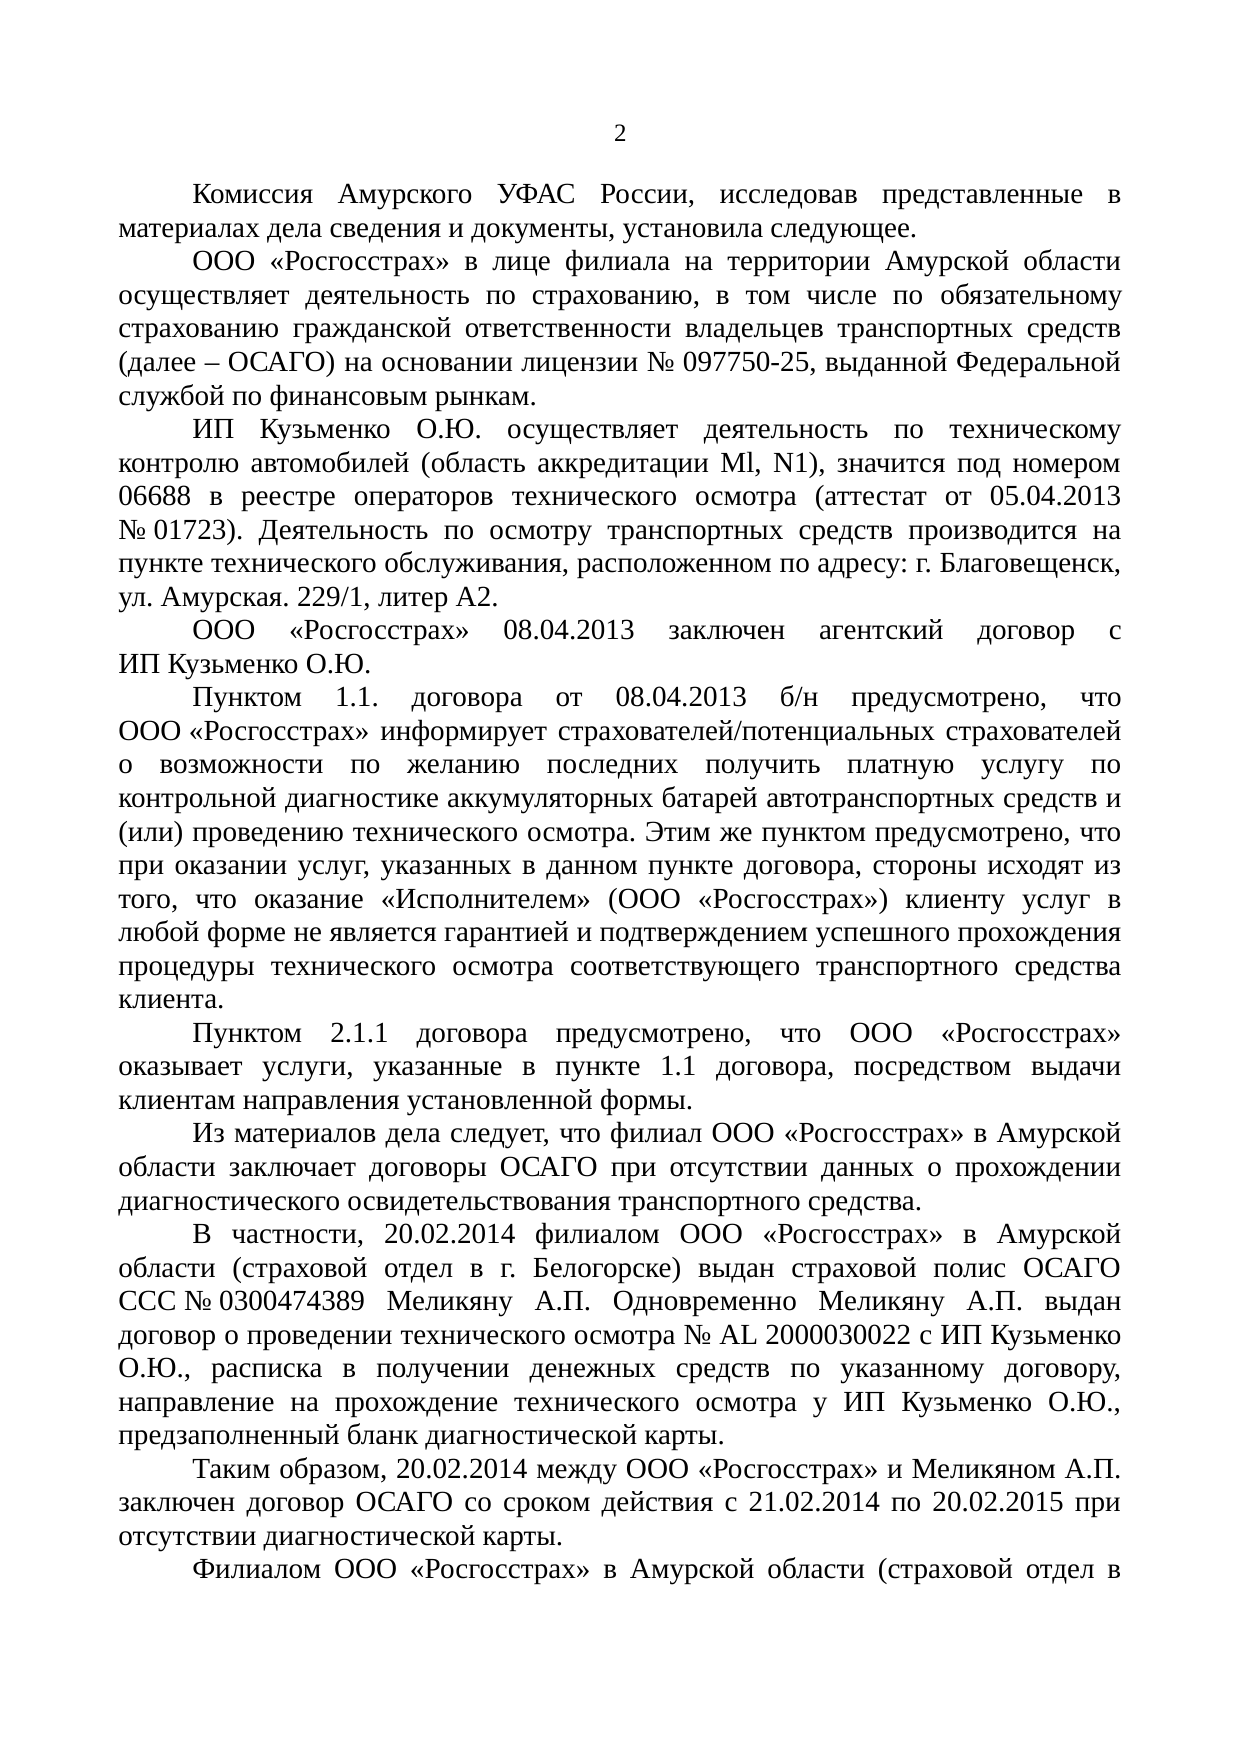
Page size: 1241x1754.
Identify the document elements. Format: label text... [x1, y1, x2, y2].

text ИП Кузьменко О.Ю. осуществляет деятельность по техническому контролю автомобилей (область аккредитации Ml, N1), значится под номером 06688 в реестре операторов технического осмотра (аттестат от 05.04.2013 № 01723). Деятельность по осмотру транспортных средств производится на пункте технического обслуживания, расположенном по адресу: г. Благовещенск, ул. Амурская. 229/1, литер А2. [118, 411, 1122, 612]
text ООО «Росгосстрах» 08.04.2013 заключен агентский договор с ИП Кузьменко О.Ю. [118, 612, 1122, 679]
text ООО «Росгосстрах» в лице филиала на территории Амурской области осуществляет деятельность по страхованию, в том числе по обязательному страхованию гражданской ответственности владельцев транспортных средств (далее – ОСАГО) на основании лицензии № 097750-25, выданной Федеральной службой по финансовым рынкам. [118, 243, 1122, 411]
text В частности, 20.02.2014 филиалом ООО «Росгосстрах» в Амурской области (страховой отдел в г. Белогорске) выдан страховой полис ОСАГО ССС № 0300474389 Меликяну А.П. Одновременно Меликяну А.П. выдан договор о проведении технического осмотра № AL 2000030022 с ИП Кузьменко О.Ю., расписка в получении денежных средств по указанному договору, направление на прохождение технического осмотра у ИП Кузьменко О.Ю., предзаполненный бланк диагностической карты. [118, 1216, 1122, 1451]
text Комиссия Амурского УФАС России, исследовав представленные в материалах дела сведения и документы, установила следующее. [118, 176, 1122, 243]
text Филиалом ООО «Росгосстрах» в Амурской области (страховой отдел в [118, 1552, 1122, 1585]
text Пунктом 2.1.1 договора предусмотрено, что ООО «Росгосстрах» оказывает услуги, указанные в пункте 1.1 договора, посредством выдачи клиентам направления установленной формы. [118, 1015, 1122, 1116]
text Пунктом 1.1. договора от 08.04.2013 б/н предусмотрено, что ООО «Росгосстрах» информирует страхователей/потенциальных страхователей о возможности по желанию последних получить платную услугу по контрольной диагностике аккумуляторных батарей автотранспортных средств и (или) проведению технического осмотра. Этим же пунктом предусмотрено, что при оказании услуг, указанных в данном пункте договора, стороны исходят из того, что оказание «Исполнителем» (ООО «Росгосстрах») клиенту услуг в любой форме не является гарантией и подтверждением успешного прохождения процедуры технического осмотра соответствующего транспортного средства клиента. [118, 679, 1122, 1015]
text Из материалов дела следует, что филиал ООО «Росгосстрах» в Амурской области заключает договоры ОСАГО при отсутствии данных о прохождении диагностического освидетельствования транспортного средства. [118, 1116, 1122, 1216]
text Таким образом, 20.02.2014 между ООО «Росгосстрах» и Меликяном А.П. заключен договор ОСАГО со сроком действия с 21.02.2014 по 20.02.2015 при отсутствии диагностической карты. [118, 1451, 1122, 1552]
